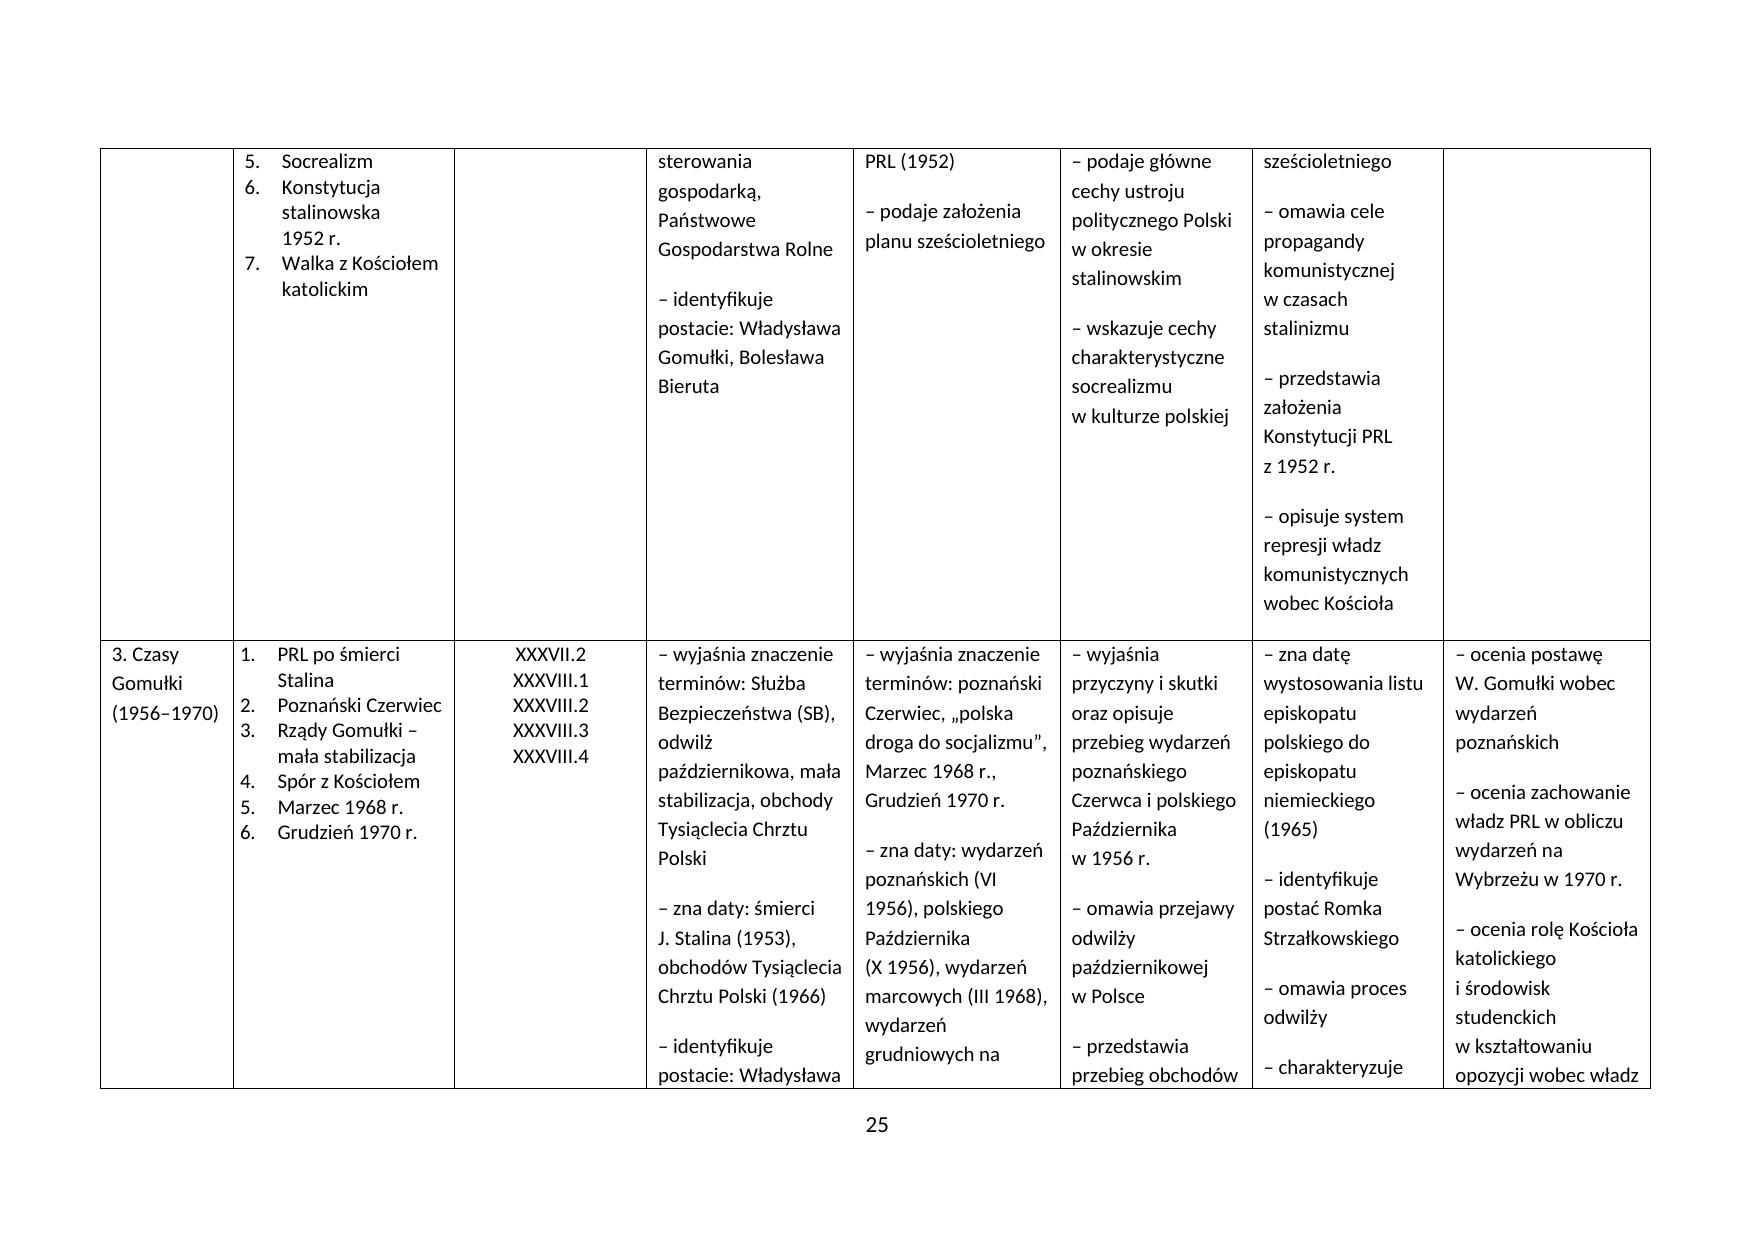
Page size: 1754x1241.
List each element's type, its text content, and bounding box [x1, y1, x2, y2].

table_cell 3. Czasy Gomułki (1956–1970) [101, 641, 233, 1088]
table_cell – zna datę wystosowania listu episkopatu polskiego do episkopatu niemieckiego (1965) – identyfikuje postać Romka Strzałkowskiego – omawia proces odwilży – charakteryzuje [1253, 641, 1443, 1088]
table_cell – wyjaśnia znaczenie terminów: Służba Bezpieczeństwa (SB), odwilż październikowa, mała stabilizacja, obchody Tysiąclecia Chrztu Polski – zna daty: śmierci J. Stalina (1953), obchodów Tysiąclecia Chrztu Polski (1966) – identyfikuje postacie: Władysława [647, 641, 853, 1088]
table_cell – podaje główne cechy ustroju politycznego Polski w okresie stalinowskim – wskazuje cechy charakterystyczne socrealizmu w kulturze polskiej [1061, 149, 1252, 640]
table_cell – wyjaśnia znaczenie terminów: poznański Czerwiec, „polska droga do socjalizmu”, Marzec 1968 r., Grudzień 1970 r. – zna daty: wydarzeń poznańskich (VI 1956), polskiego Października (X 1956), wydarzeń marcowych (III 1968), wydarzeń grudniowych na [854, 641, 1060, 1088]
table_cell sześcioletniego – omawia cele propagandy komunistycznej w czasach stalinizmu – przedstawia założenia Konstytucji PRL z 1952 r. – opisuje system represji władz komunistycznych wobec Kościoła [1253, 149, 1443, 640]
table_cell [455, 149, 646, 640]
table_cell [101, 149, 233, 640]
table_cell Powstanie PZPR Przemiany gospodarczo- -społeczne Próba kolektywizacji rolnictwa Okres stalinizmu w Polsce (1948–1956) Socrealizm Konstytucja stalinowska 1952 r. Walka z Kościołem katolickim [234, 149, 454, 640]
table_cell PRL po śmierci Stalina Poznański Czerwiec Rządy Gomułki – mała stabilizacja Spór z Kościołem Marzec 1968 r. Grudzień 1970 r. [234, 641, 454, 1088]
table_cell – ocenia postawę W. Gomułki wobec wydarzeń poznańskich – ocenia zachowanie władz PRL w obliczu wydarzeń na Wybrzeżu w 1970 r. – ocenia rolę Kościoła katolickiego i środowisk studenckich w kształtowaniu opozycji wobec władz [1444, 641, 1650, 1088]
table_cell PRL (1952) – podaje założenia planu sześcioletniego [854, 149, 1060, 640]
table_cell sterowania gospodarką, Państwowe Gospodarstwa Rolne – identyfikuje postacie: Władysława Gomułki, Bolesława Bieruta [647, 149, 853, 640]
table_cell – wyjaśnia przyczyny i skutki oraz opisuje przebieg wydarzeń poznańskiego Czerwca i polskiego Października w 1956 r. – omawia przejawy odwilży październikowej w Polsce – przedstawia przebieg obchodów [1061, 641, 1252, 1088]
table_cell XXXVII.2 XXXVIII.1 XXXVIII.2 XXXVIII.3 XXXVIII.4 [455, 641, 646, 1088]
table_cell [1444, 149, 1650, 640]
